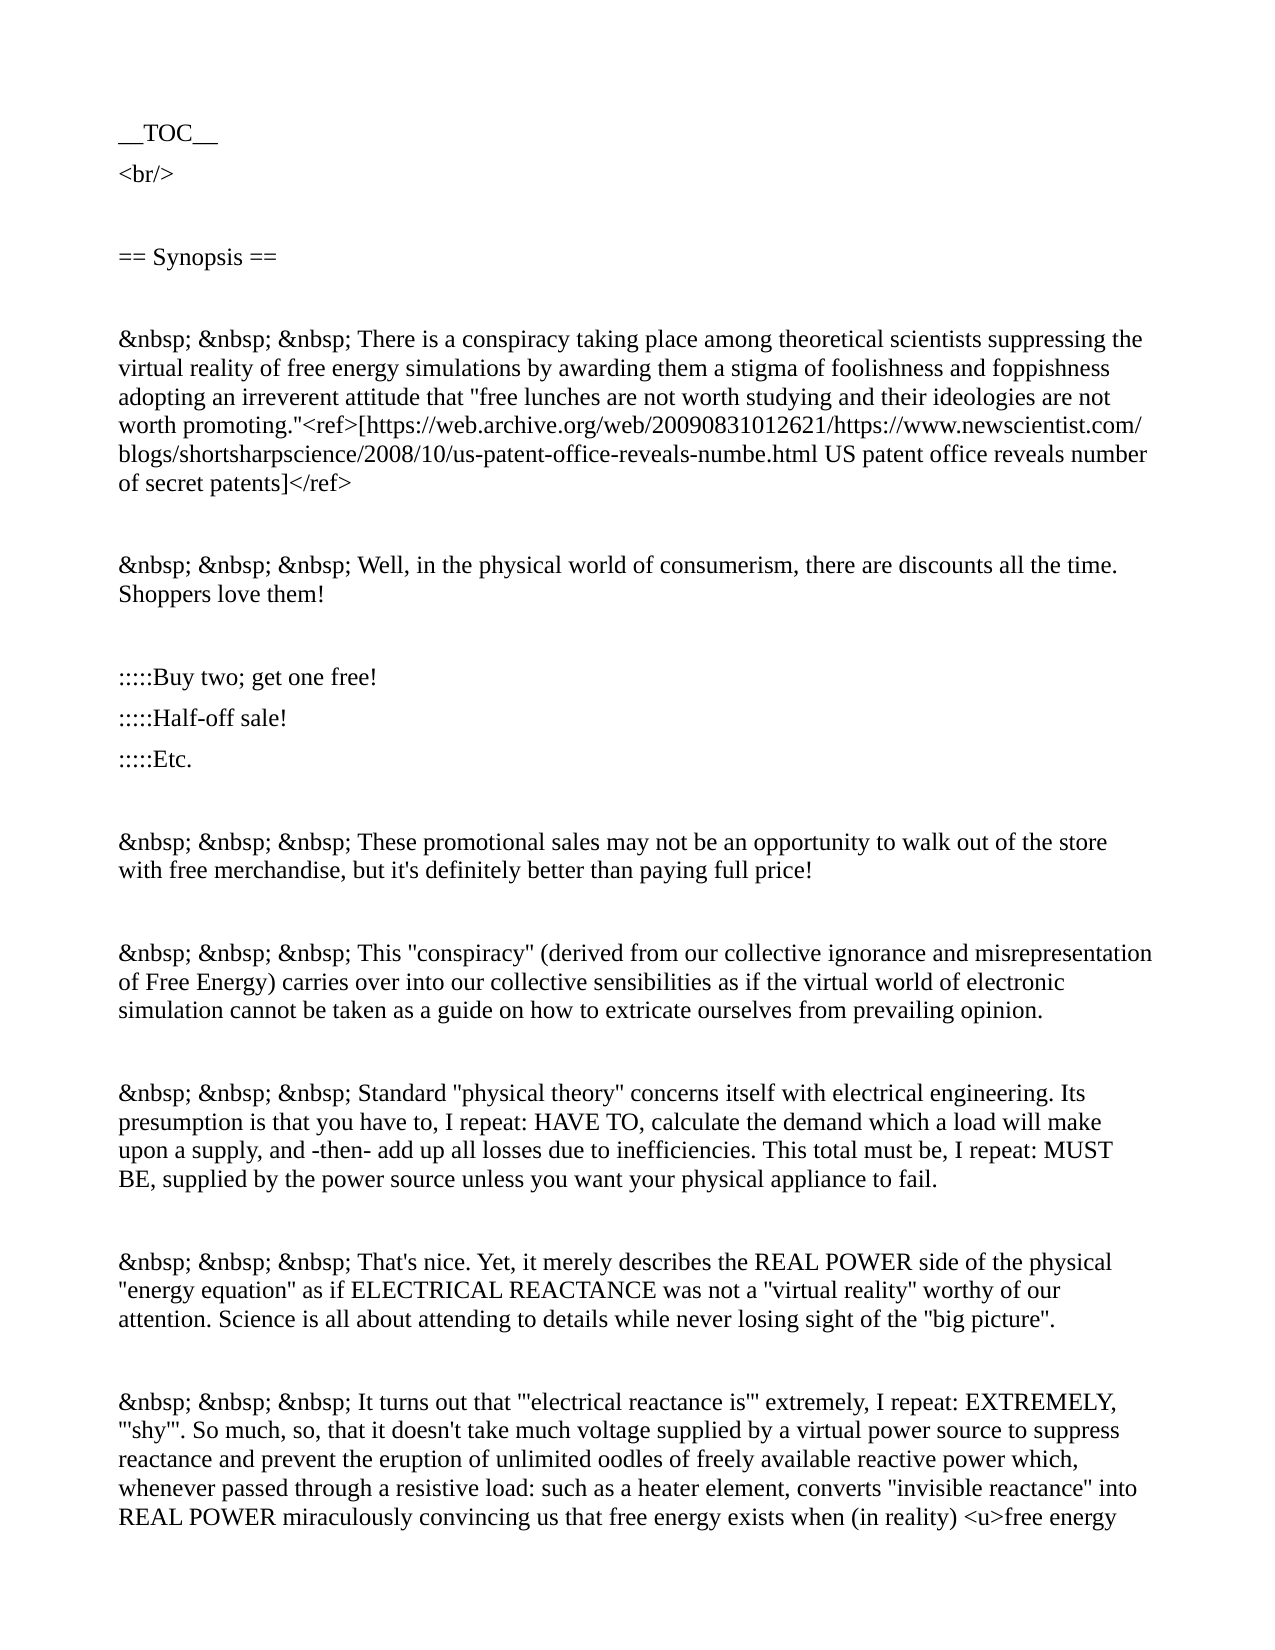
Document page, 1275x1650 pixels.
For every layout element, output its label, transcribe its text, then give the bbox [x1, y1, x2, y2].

text &nbsp; &nbsp; &nbsp; This ''conspiracy'' (derived from our collective ignorance and misrepresentation of Free Energy) carries over into our collective sensibilities as if the virtual world of electronic simulation cannot be taken as a guide on how to extricate ourselves from prevailing opinion. [118, 938, 1157, 1024]
text &nbsp; &nbsp; &nbsp; That's nice. Yet, it merely describes the REAL POWER side of the physical ''energy equation'' as if ELECTRICAL REACTANCE was not a ''virtual reality'' worthy of our attention. Science is all about attending to details while never losing sight of the ''big picture''. [118, 1247, 1157, 1333]
text &nbsp; &nbsp; &nbsp; These promotional sales may not be an opportunity to walk out of the store with free merchandise, but it's definitely better than paying full price! [118, 827, 1157, 884]
text &nbsp; &nbsp; &nbsp; Well, in the physical world of consumerism, there are discounts all the time. Shoppers love them! [118, 551, 1157, 608]
text :::::Etc. [118, 744, 1157, 773]
text :::::Buy two; get one free! [118, 662, 1157, 691]
text &nbsp; &nbsp; &nbsp; It turns out that '''electrical reactance is''' extremely, I repeat: EXTREMELY, '''shy'''. So much, so, that it doesn't take much voltage supplied by a virtual power source to suppress reactance and prevent the eruption of unlimited oodles of freely available reactive power which, whenever passed through a resistive load: such as a heater element, converts ''invisible reactance'' into REAL POWER miraculously convincing us that free energy exists when (in reality) <u>free energy [118, 1387, 1157, 1531]
text :::::Half-off sale! [118, 703, 1157, 732]
text <br/> [118, 159, 1157, 188]
text &nbsp; &nbsp; &nbsp; There is a conspiracy taking place among theoretical scientists suppressing the virtual reality of free energy simulations by awarding them a stigma of foolishness and foppishness adopting an irreverent attitude that ''free lunches are not worth studying and their ideologies are not worth promoting.''<ref>[https://web.archive.org/web/20090831012621/https://www.newscientist.com/blogs/shortsharpscience/2008/10/us-patent-office-reveals-numbe.html US patent office reveals number of secret patents]</ref> [118, 324, 1157, 497]
text &nbsp; &nbsp; &nbsp; Standard ''physical theory'' concerns itself with electrical engineering. Its presumption is that you have to, I repeat: HAVE TO, calculate the demand which a load will make upon a supply, and -then- add up all losses due to inefficiencies. This total must be, I repeat: MUST BE, supplied by the power source unless you want your physical appliance to fail. [118, 1078, 1157, 1193]
text == Synopsis == [118, 242, 1157, 271]
text __TOC__ [118, 118, 1157, 147]
